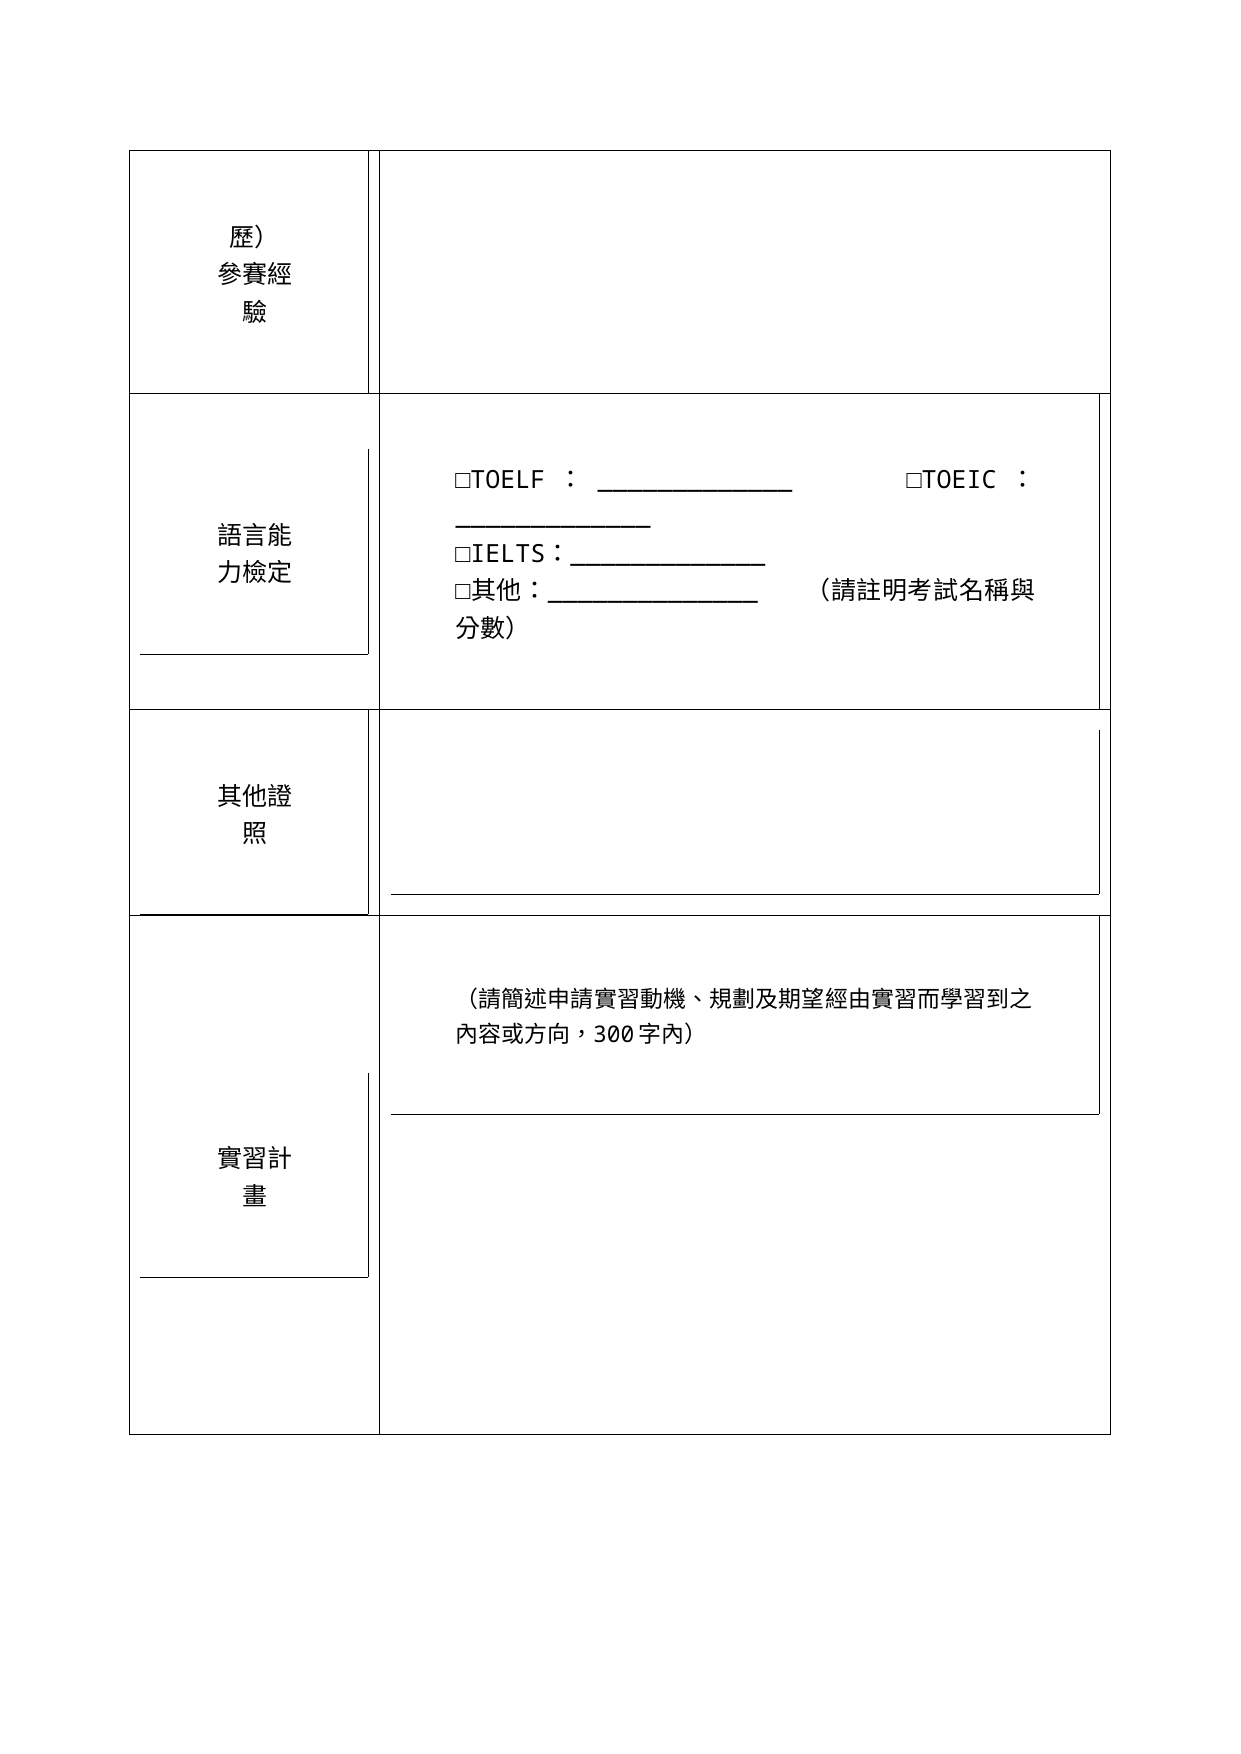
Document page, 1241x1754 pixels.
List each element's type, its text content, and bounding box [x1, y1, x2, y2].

table_cell 其他證照 [130, 710, 368, 914]
table_header [380, 151, 1110, 393]
table_cell （請簡述申請實習動機、規劃及期望經由實習而學習到之內容或方向，300字內） [380, 916, 1110, 1434]
table_cell □TOELF：_____________ □TOEIC：_____________ □IELTS：_____________ □其他：______________ （請註明考試名稱與分數） [380, 394, 1099, 709]
table_cell [380, 710, 1110, 914]
table_cell 實習計畫 [130, 916, 379, 1434]
table_header [369, 151, 379, 393]
table_cell 語言能力檢定 [130, 394, 379, 709]
table_cell [369, 710, 379, 914]
table_header 歷） 參賽經驗 [130, 151, 368, 393]
table_cell [1100, 394, 1110, 709]
